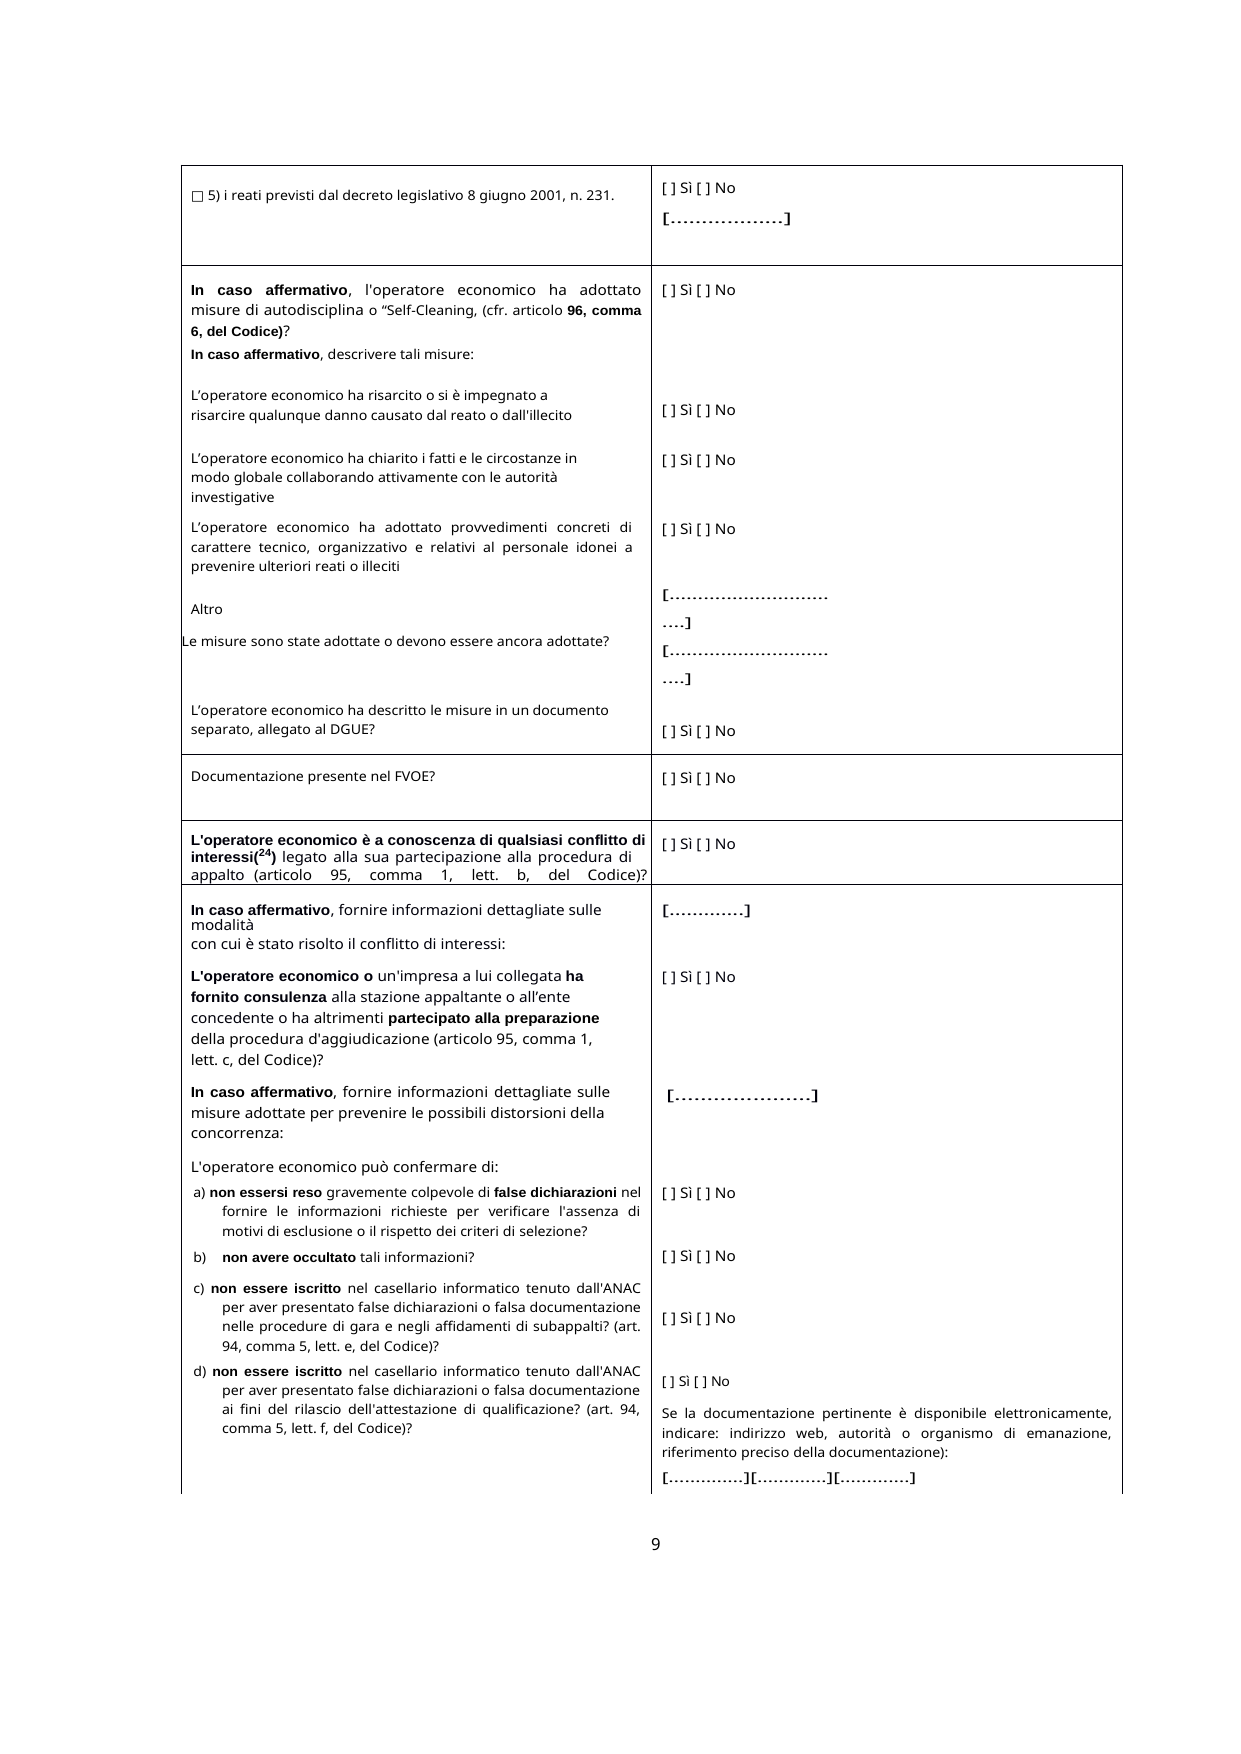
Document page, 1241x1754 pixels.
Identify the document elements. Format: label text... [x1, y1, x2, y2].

table_cell [………………………..…] [652, 632, 1122, 688]
table_cell [182, 1461, 651, 1494]
table_cell L’operatore economico ha risarcito o si è impegnato a risarcire qualunque danno causato dal reato o dall'illecito [182, 386, 651, 437]
table_cell [ ] Sì [ ] No [652, 506, 1122, 575]
table_cell [ ] Sì [ ] No [652, 266, 1122, 344]
table_cell L’operatore economico ha chiarito i fatti e le circostanze in modo globale collaborando attivamente con le autorità investigative [182, 437, 651, 506]
table_cell Documentazione presente nel FVOE? [182, 755, 651, 820]
table_cell [………….] [652, 885, 1122, 953]
table_cell [ ] Sì [ ] No [652, 688, 1122, 754]
table_cell L'operatore economico è a conoscenza di qualsiasi conflitto di interessi(24) legato alla sua partecipazione alla procedura di appalto (articolo 95, comma 1, lett. b, del Codice)? [182, 821, 651, 884]
table_cell [ ] Sì [ ] No Se la documentazione pertinente è disponibile elettronicamente, indicare: indirizzo web, autorità o organismo di emanazione, riferimento preciso della documentazione): [652, 1355, 1122, 1461]
table_cell In caso affermativo, descrivere tali misure: [182, 345, 651, 386]
table_cell c) non essere iscritto nel casellario informatico tenuto dall'ANAC per aver presentato false dichiarazioni o falsa documentazione nelle procedure di gara e negli affidamenti di subappalti? (art. 94, comma 5, lett. e, del Codice)? [182, 1272, 651, 1355]
table_cell [………………] [652, 202, 1122, 265]
table_cell Altro [182, 575, 651, 632]
table_cell [………………………..…] [652, 575, 1122, 632]
table_cell L'operatore economico può confermare di: [182, 1143, 651, 1176]
table_cell [………..…][……….…][……….…] [652, 1461, 1122, 1494]
table_cell L'operatore economico o un'impresa a lui collegata ha fornito consulenza alla stazione appaltante o all’ente concedente o ha altrimenti partecipato alla preparazione della procedura d'aggiudicazione (articolo 95, comma 1, lett. c, del Codice)? [182, 954, 651, 1069]
table_cell d) non essere iscritto nel casellario informatico tenuto dall'ANAC per aver presentato false dichiarazioni o falsa documentazione ai fini del rilascio dell'attestazione di qualificazione? (art. 94, comma 5, lett. f, del Codice)? [182, 1355, 651, 1461]
table_cell Le misure sono state adottate o devono essere ancora adottate? [182, 632, 651, 688]
table_cell In caso affermativo, fornire informazioni dettagliate sulle misure adottate per prevenire le possibili distorsioni della concorrenza: [182, 1070, 651, 1143]
table_cell L’operatore economico ha adottato provvedimenti concreti di carattere tecnico, organizzativo e relativi al personale idonei a prevenire ulteriori reati o illeciti [182, 506, 651, 575]
table_cell […………………] [652, 1070, 1122, 1143]
table_cell a) non essersi reso gravemente colpevole di false dichiarazioni nel fornire le informazioni richieste per verificare l'assenza di motivi di esclusione o il rispetto dei criteri di selezione? [182, 1176, 651, 1240]
table_cell [ ] Sì [ ] No [652, 755, 1122, 820]
table_cell In caso affermativo, l'operatore economico ha adottato misure di autodisciplina o “Self-Cleaning, (cfr. articolo 96, comma 6, del Codice)? [182, 266, 651, 344]
table_cell [ ] Sì [ ] No [652, 437, 1122, 506]
table_cell [ ] Sì [ ] No [652, 954, 1122, 1069]
table_cell [ ] Sì [ ] No [652, 386, 1122, 437]
table_cell [ ] Sì [ ] No [652, 1176, 1122, 1240]
table_header □ 5) i reati previsti dal decreto legislativo 8 giugno 2001, n. 231. [182, 166, 651, 265]
table_cell In caso affermativo, fornire informazioni dettagliate sulle modalità con cui è stato risolto il conflitto di interessi: [182, 885, 651, 953]
table_cell b) non avere occultato tali informazioni? [182, 1240, 651, 1272]
table_header [ ] Sì [ ] No [652, 166, 1122, 202]
table_cell [ ] Sì [ ] No [652, 1272, 1122, 1355]
table_cell [ ] Sì [ ] No [652, 1240, 1122, 1272]
table_cell L’operatore economico ha descritto le misure in un documento separato, allegato al DGUE? [182, 688, 651, 754]
table_cell [652, 345, 1122, 386]
table_cell [652, 1143, 1122, 1176]
table_cell [ ] Sì [ ] No [652, 821, 1122, 884]
